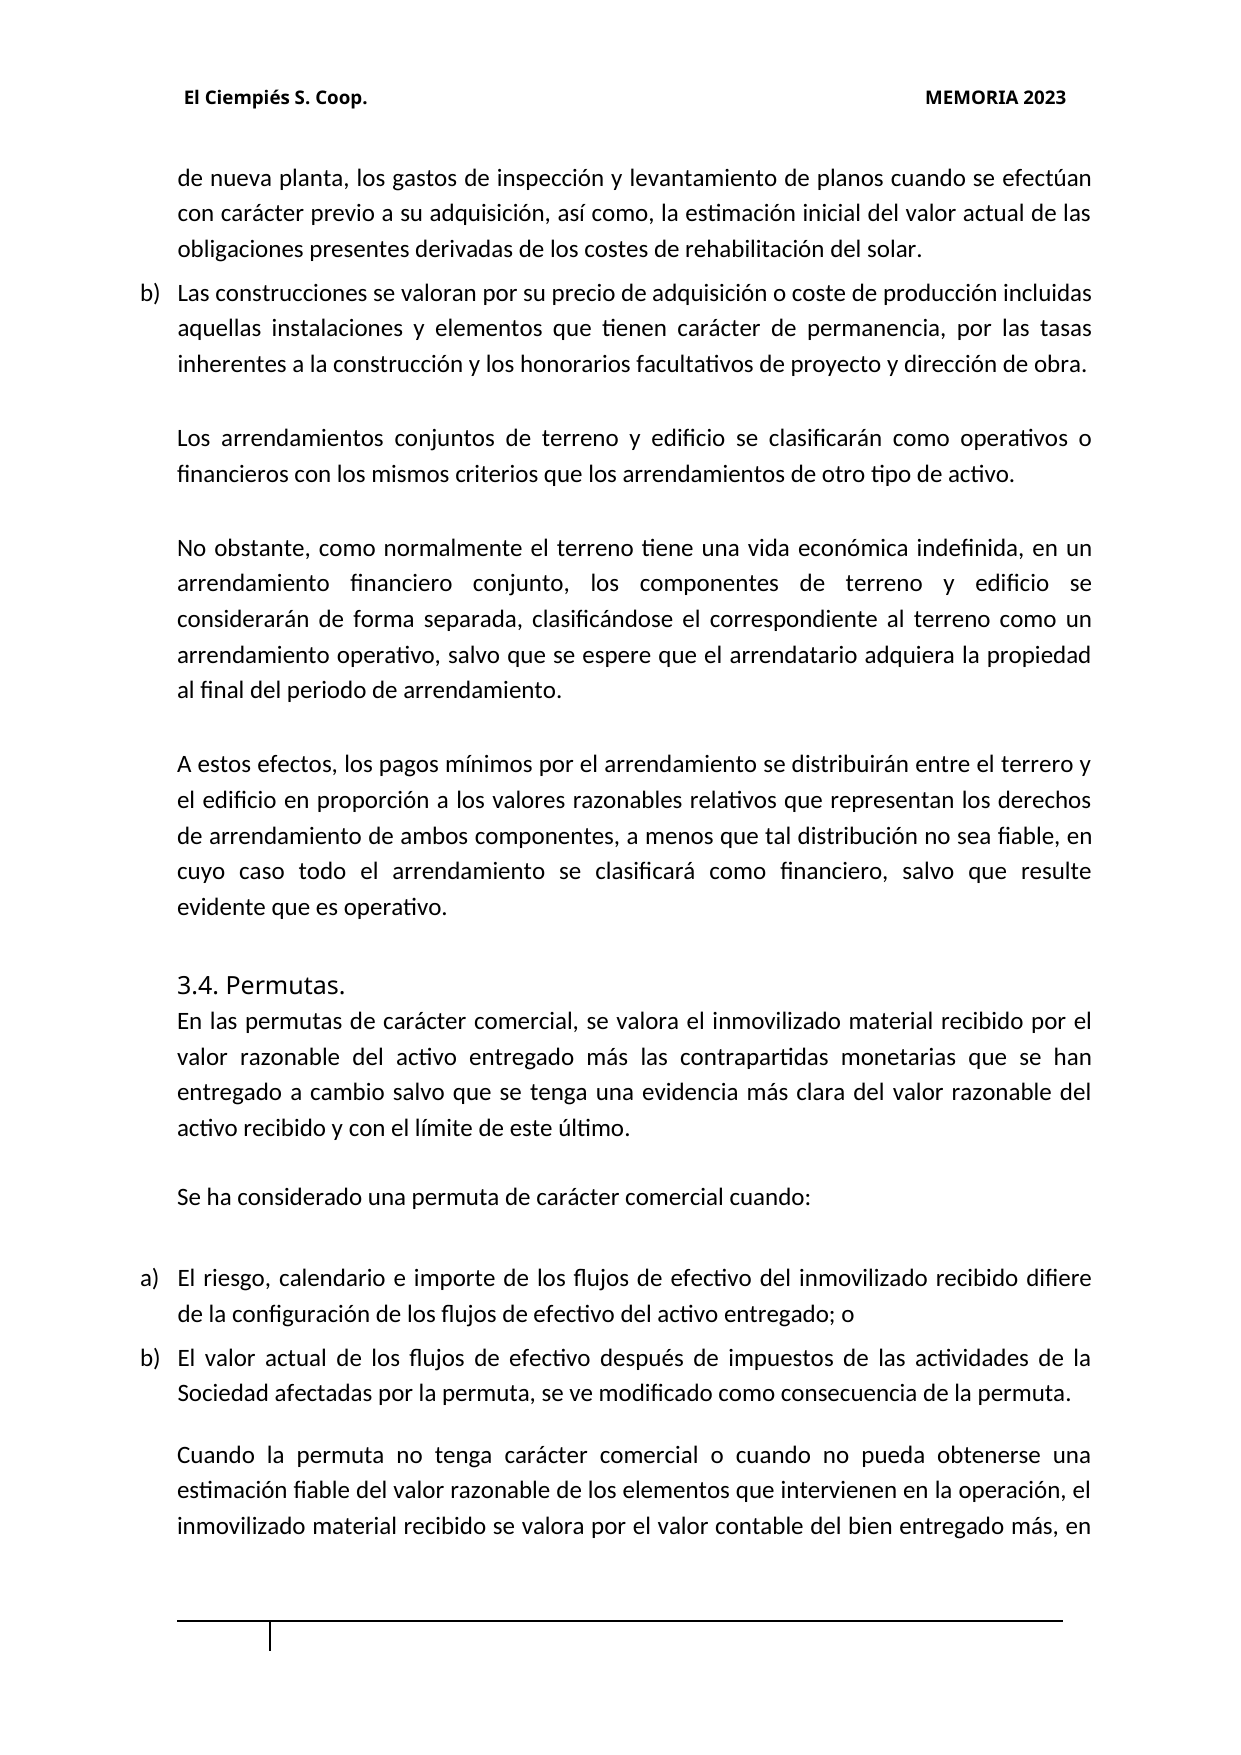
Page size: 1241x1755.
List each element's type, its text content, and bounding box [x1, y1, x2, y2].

text Cuando la permuta no tenga carácter comercial o cuando no pueda obtenerse una estimación fiable del valor razonable de los elementos que intervienen en la operación, el inmovilizado material recibido se valora por el valor contable del bien entregado más, en [177, 1439, 1093, 1541]
text En las permutas de carácter comercial, se valora el inmovilizado material recibido por el valor razonable del activo entregado más las contrapartidas monetarias que se han entregado a cambio salvo que se tenga una evidencia más clara del valor razonable del activo recibido y con el límite de este último. [177, 1005, 1093, 1142]
list de nueva planta, los gastos de inspección y levantamiento de planos cuando se efectúan con carácter previo a su adquisición, así como, la estimación inicial del valor actual de las obligaciones presentes derivadas de los costes de rehabilitación del solar. [140, 162, 1093, 263]
text 3.4. Permutas. [177, 968, 1095, 1002]
list El valor actual de los flujos de efectivo después de impuestos de las actividades de la Sociedad afectadas por la permuta, se ve modificado como consecuencia de la permuta. [140, 1342, 1093, 1408]
text A estos efectos, los pagos mínimos por el arrendamiento se distribuirán entre el terrero y el edificio en proporción a los valores razonables relativos que representan los derechos de arrendamiento de ambos componentes, a menos que tal distribución no sea fiable, en cuyo caso todo el arrendamiento se clasificará como financiero, salvo que resulte evidente que es operativo. [177, 748, 1093, 922]
text Los arrendamientos conjuntos de terreno y edificio se clasificarán como operativos o financieros con los mismos criterios que los arrendamientos de otro tipo de activo. [177, 422, 1093, 488]
text No obstante, como normalmente el terreno tiene una vida económica indefinida, en un arrendamiento financiero conjunto, los componentes de terreno y edificio se considerarán de forma separada, clasificándose el correspondiente al terreno como un arrendamiento operativo, salvo que se espere que el arrendatario adquiera la propiedad al final del periodo de arrendamiento. [177, 532, 1093, 705]
text Se ha considerado una permuta de carácter comercial cuando: [177, 1181, 1093, 1212]
list Las construcciones se valoran por su precio de adquisición o coste de producción incluidas aquellas instalaciones y elementos que tienen carácter de permanencia, por las tasas inherentes a la construcción y los honorarios facultativos de proyecto y dirección de obra. [140, 277, 1093, 378]
list El riesgo, calendario e importe de los flujos de efectivo del inmovilizado recibido difiere de la configuración de los flujos de efectivo del activo entregado; o [140, 1262, 1093, 1328]
